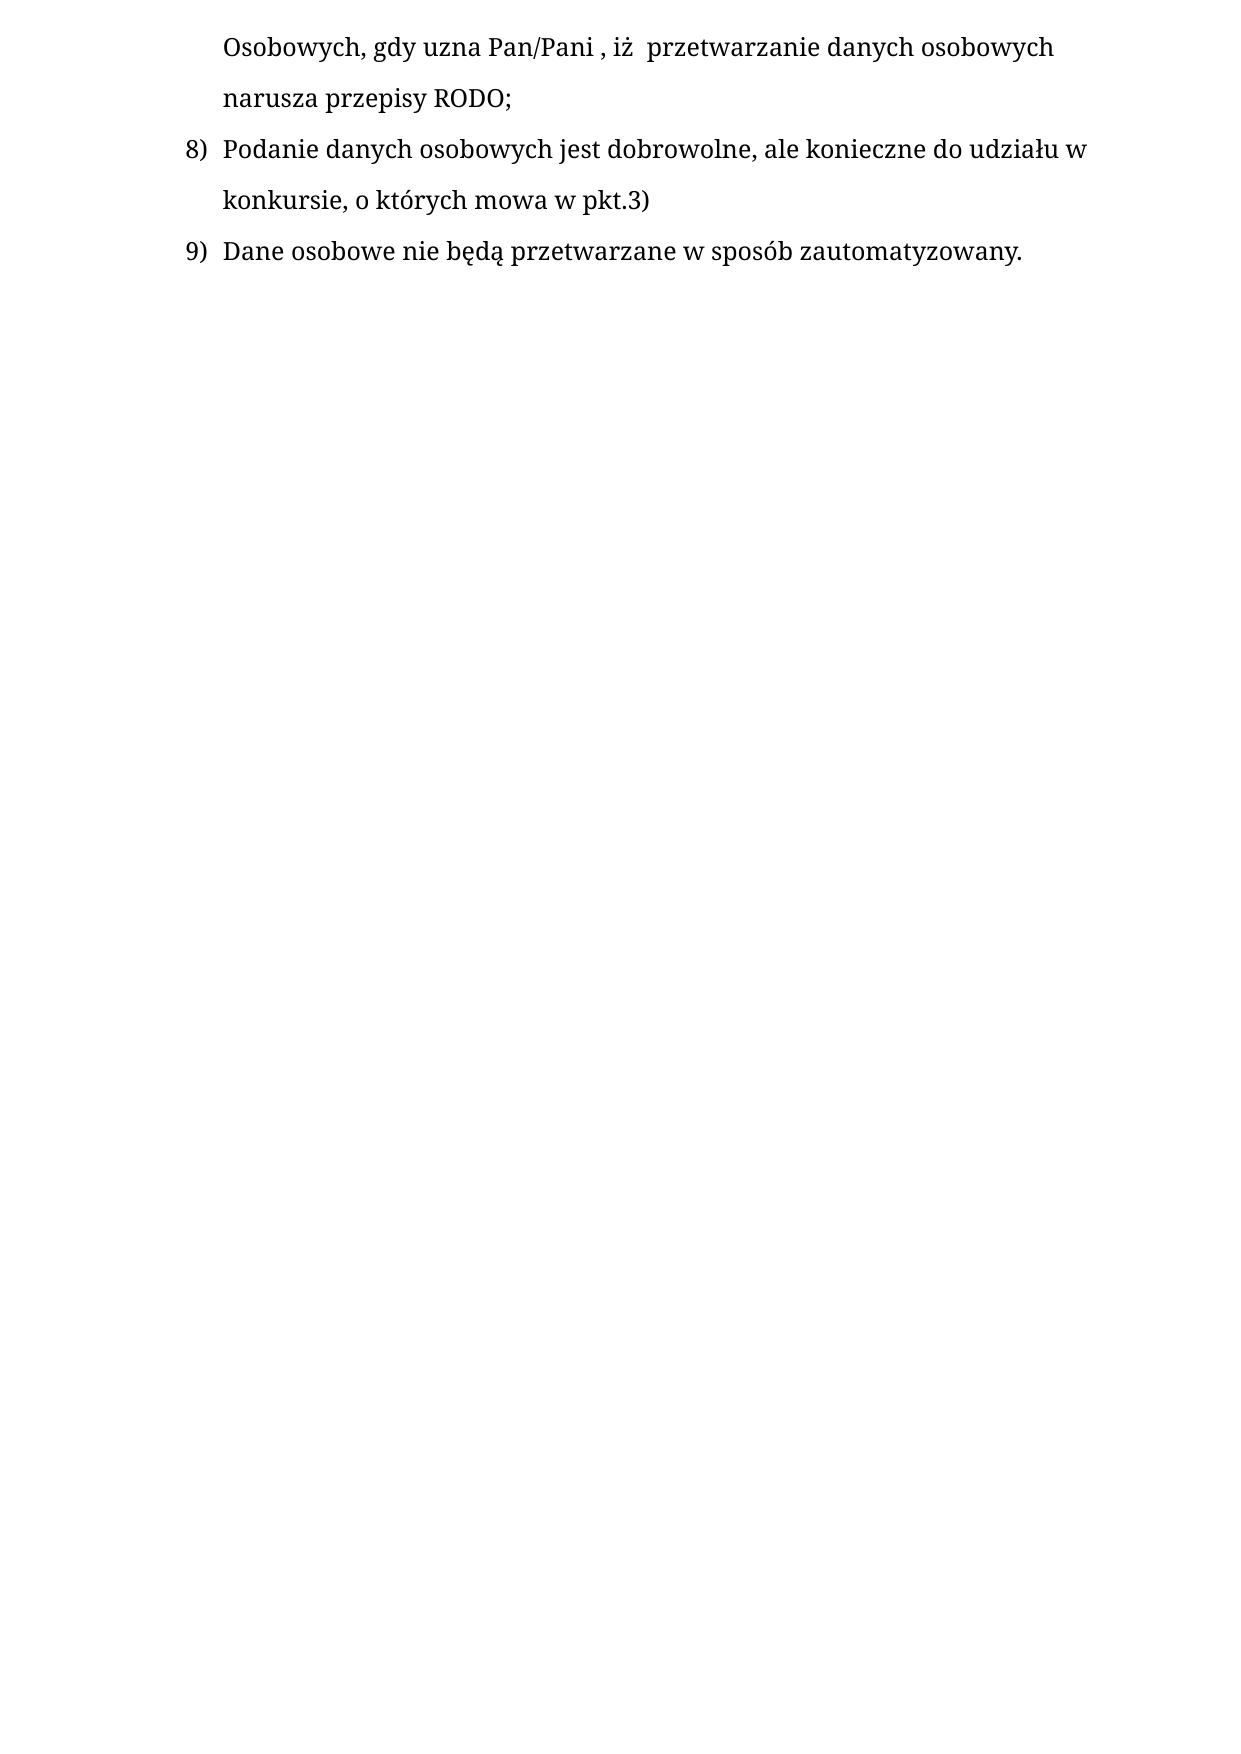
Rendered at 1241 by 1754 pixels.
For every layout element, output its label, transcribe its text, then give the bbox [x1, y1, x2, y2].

list Podanie danych osobowych jest dobrowolne, ale konieczne do udziału w konkursie, o których mowa w pkt.3) [185, 132, 1152, 217]
list Osobowych, gdy uzna Pan/Pani , iż przetwarzanie danych osobowych narusza przepisy RODO; [185, 29, 1152, 115]
list Dane osobowe nie będą przetwarzane w sposób zautomatyzowany. [185, 234, 1152, 268]
